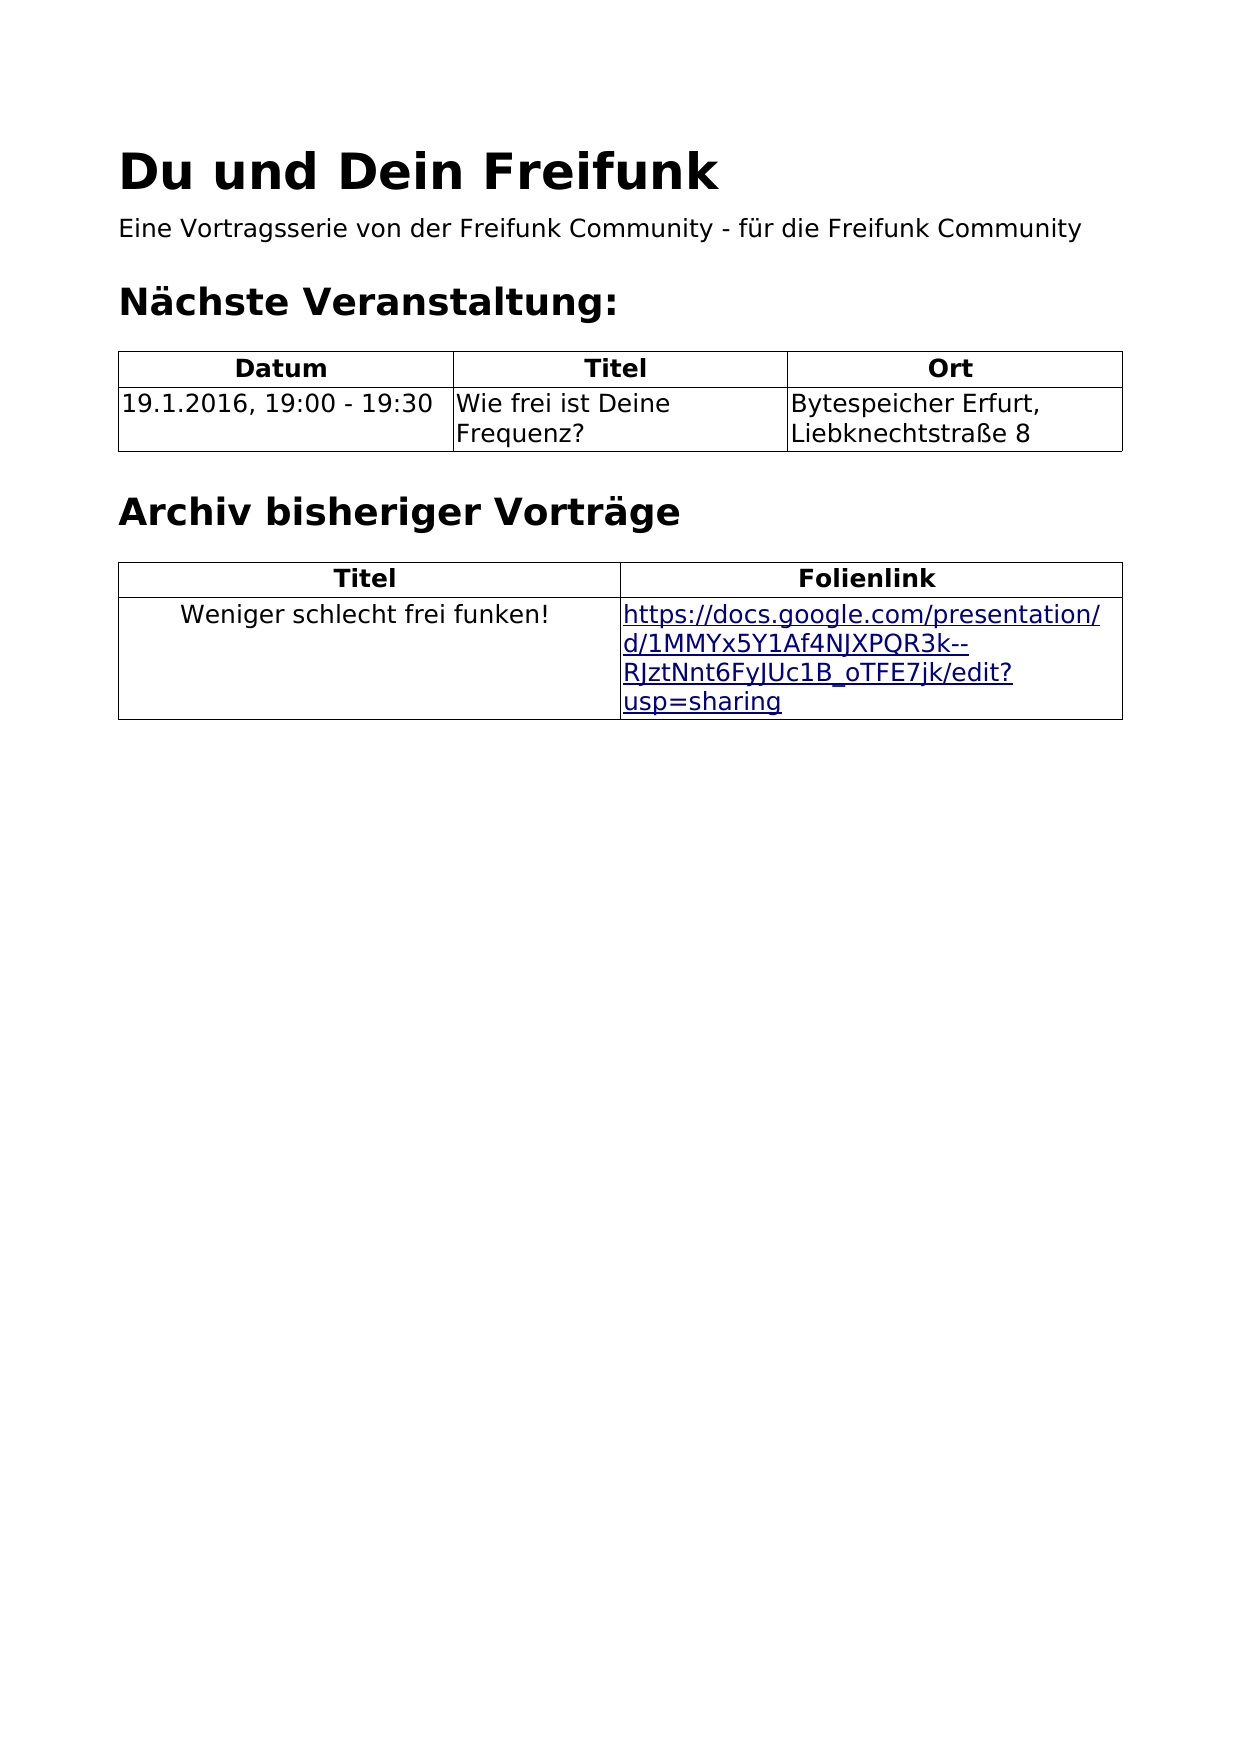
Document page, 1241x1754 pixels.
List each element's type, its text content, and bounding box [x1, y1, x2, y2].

subtitle Du und Dein Freifunk [118, 143, 1122, 201]
subtitle Archiv bisheriger Vorträge [118, 491, 1122, 534]
table_cell https://docs.google.com/presentation/d/1MMYx5Y1Af4NJXPQR3k--RJztNnt6FyJUc1B_oTFE7jk/edit?usp=sharing [621, 598, 1122, 719]
table_cell Wie frei ist Deine Frequenz? [454, 388, 787, 451]
table_header Folienlink [621, 563, 1122, 597]
subtitle Nächste Veranstaltung: [118, 281, 1122, 324]
table_cell 19.1.2016, 19:00 - 19:30 [119, 388, 453, 451]
table_header Titel [454, 352, 787, 387]
text Eine Vortragsserie von der Freifunk Community - für die Freifunk Community [118, 214, 1122, 243]
table_cell Weniger schlecht frei funken! [119, 598, 620, 719]
table_cell Bytespeicher Erfurt, Liebknechtstraße 8 [788, 388, 1122, 451]
table_header Titel [119, 563, 620, 597]
table_header Datum [119, 352, 453, 387]
table_header Ort [788, 352, 1122, 387]
